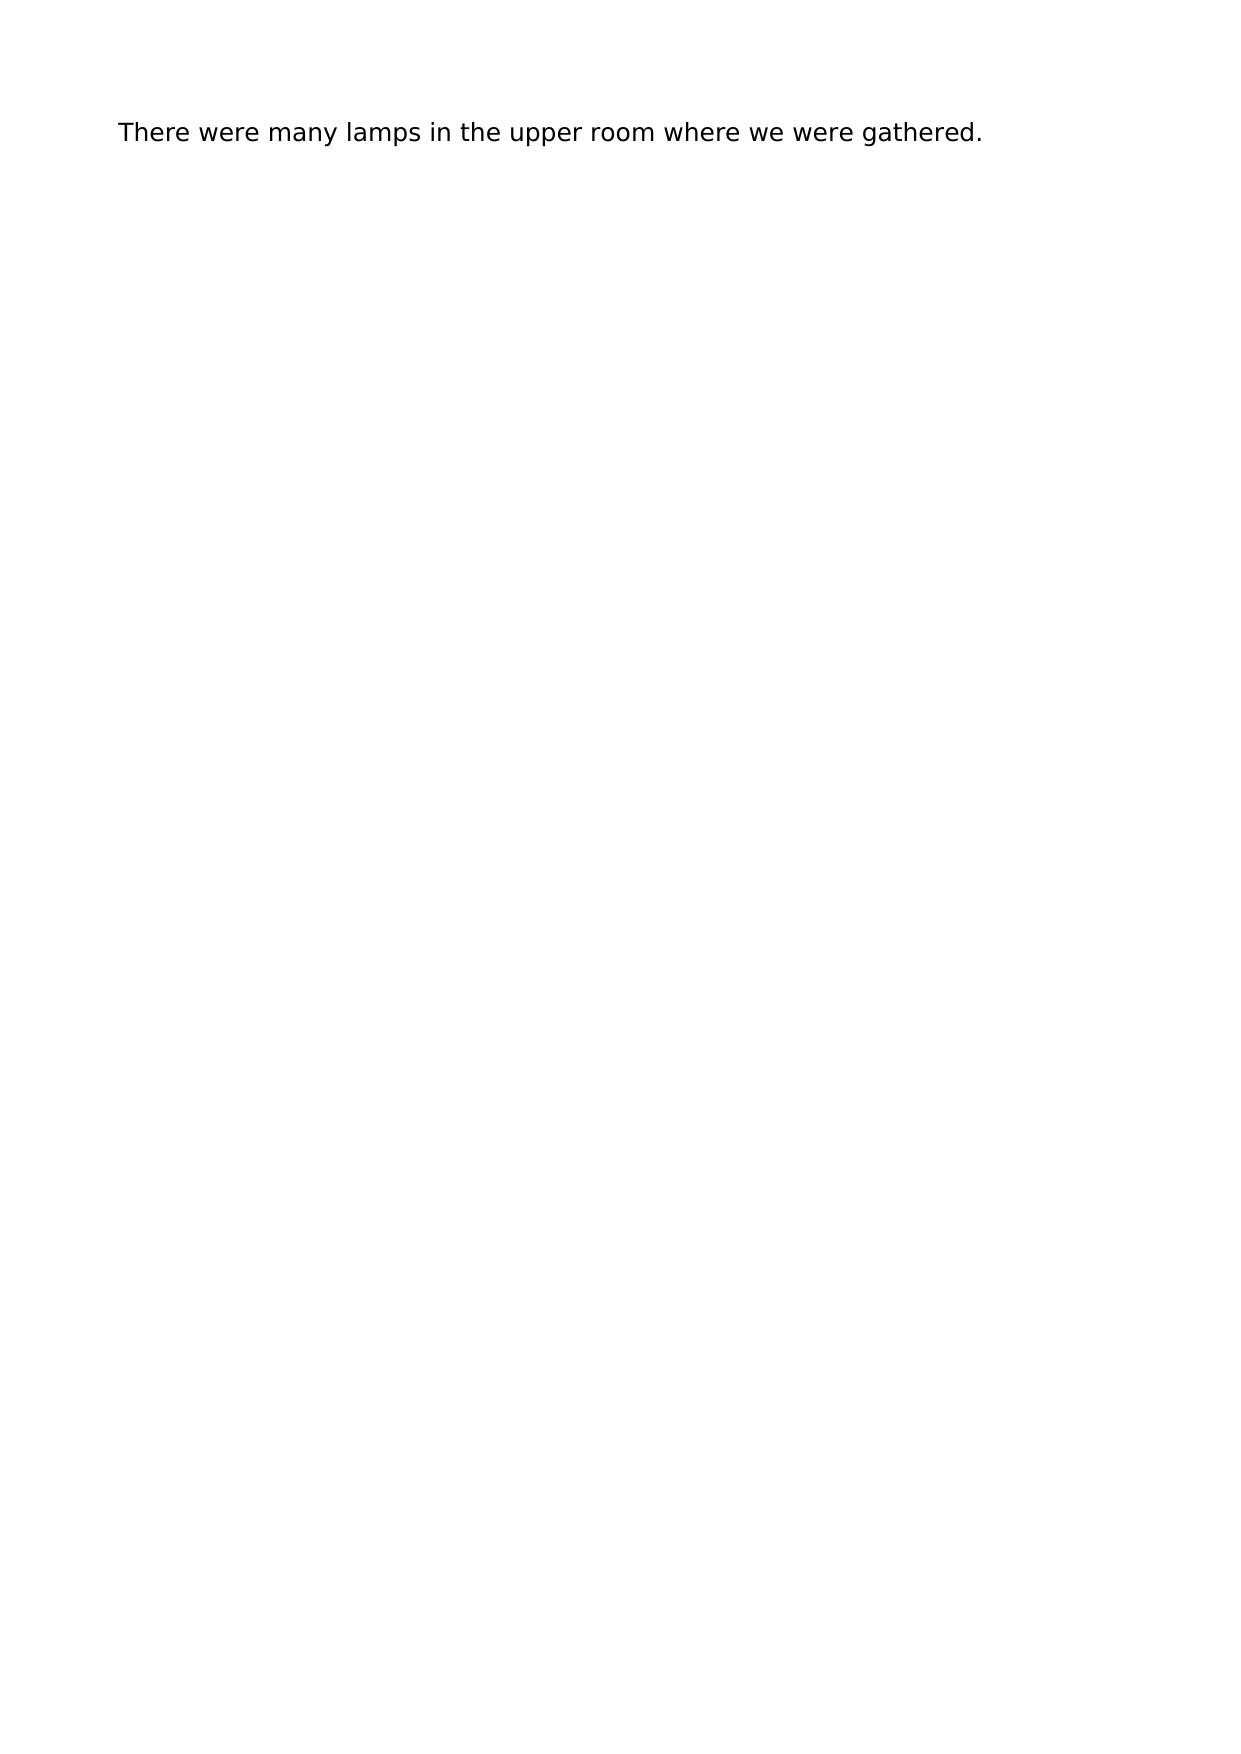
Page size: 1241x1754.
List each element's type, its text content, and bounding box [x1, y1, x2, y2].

text There were many lamps in the upper room where we were gathered. [118, 118, 1122, 147]
